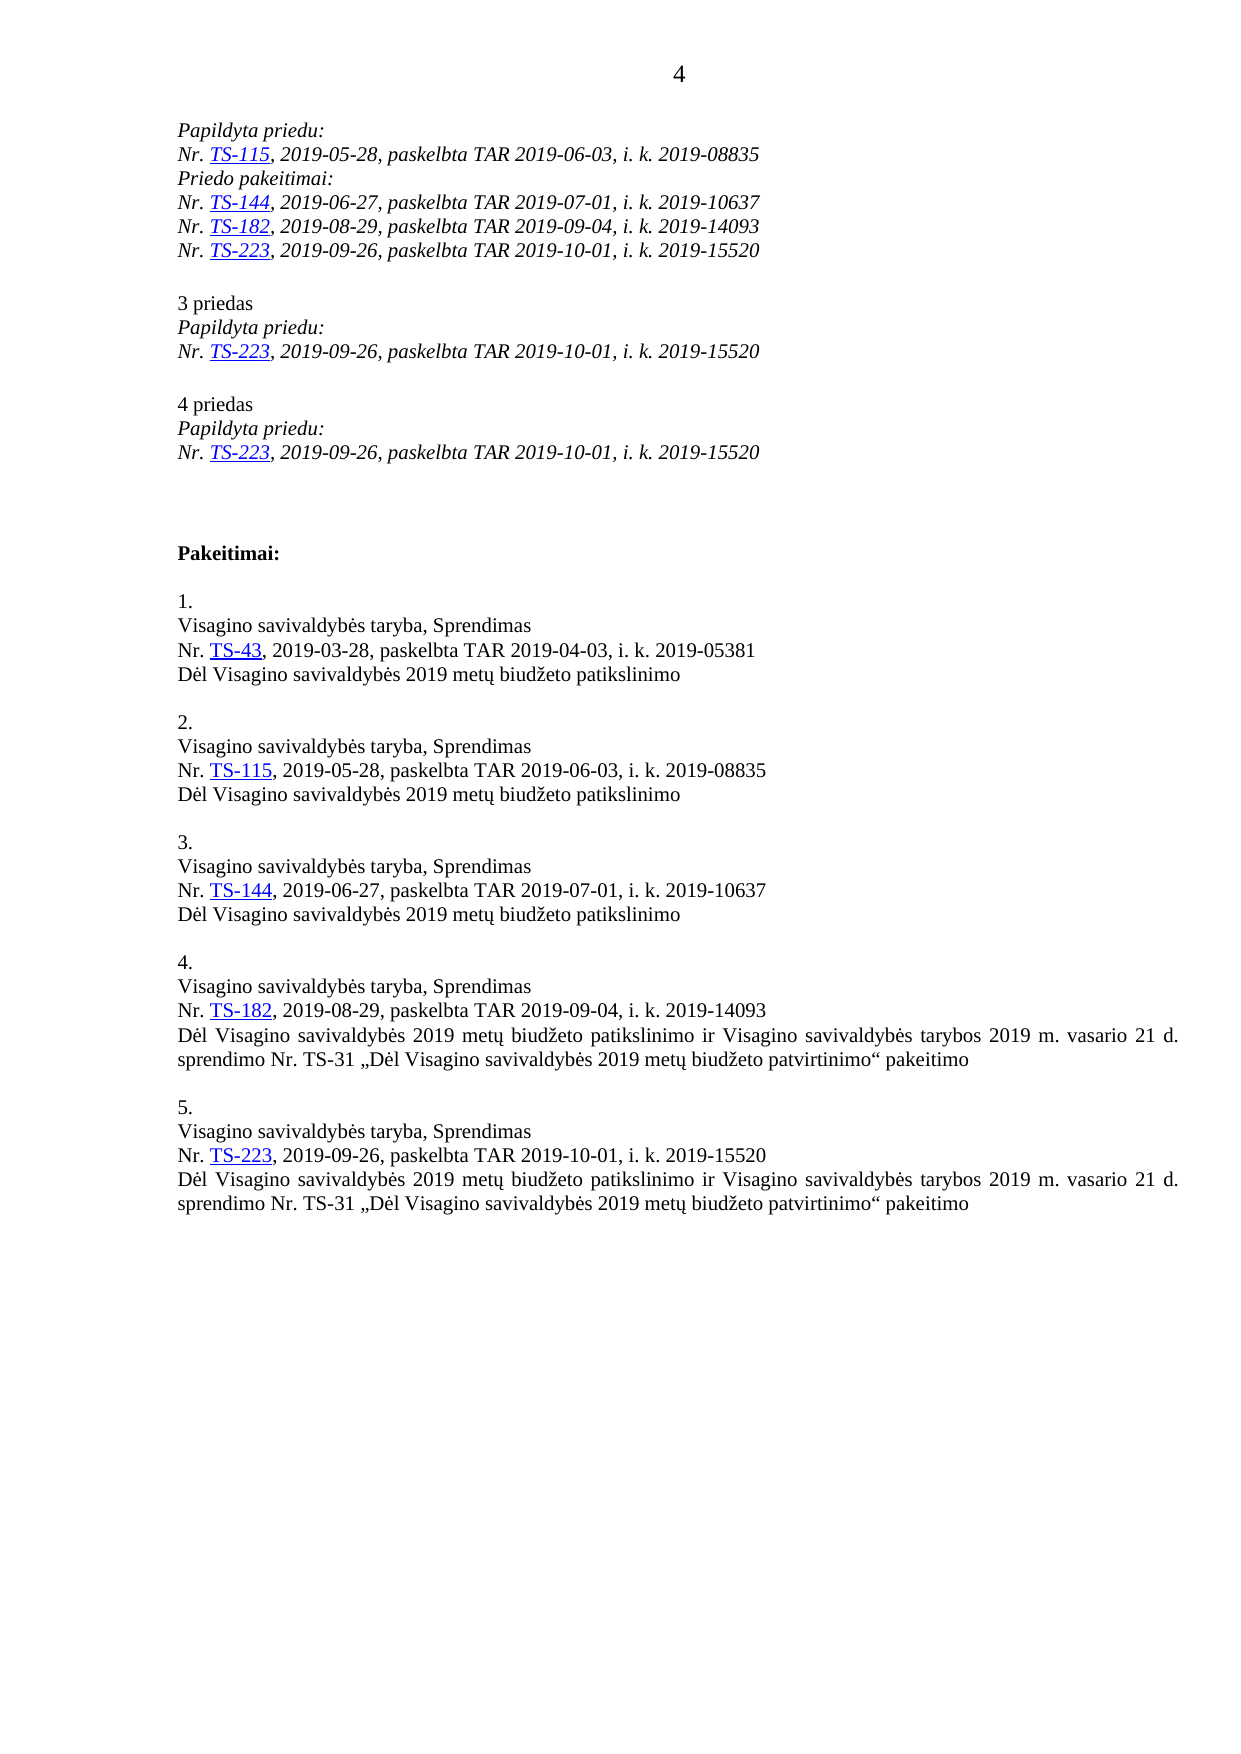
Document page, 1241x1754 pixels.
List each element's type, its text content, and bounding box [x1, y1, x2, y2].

text Dėl Visagino savivaldybės 2019 metų biudžeto patikslinimo [177, 662, 1181, 686]
text 4. [177, 950, 1181, 974]
text 2. [177, 710, 1181, 734]
text Papildyta priedu: [177, 416, 1181, 440]
text Nr. TS-43, 2019-03-28, paskelbta TAR 2019-04-03, i. k. 2019-05381 [177, 637, 1181, 662]
text 4 priedas [177, 392, 1181, 416]
text Nr. TS-223, 2019-09-26, paskelbta TAR 2019-10-01, i. k. 2019-15520 [177, 1143, 1181, 1167]
text Visagino savivaldybės taryba, Sprendimas [177, 1119, 1181, 1143]
text Nr. TS-182, 2019-08-29, paskelbta TAR 2019-09-04, i. k. 2019-14093 [177, 998, 1181, 1022]
text Papildyta priedu: [177, 118, 1181, 142]
text Visagino savivaldybės taryba, Sprendimas [177, 613, 1181, 637]
text 3 priedas [177, 291, 1181, 315]
text Visagino savivaldybės taryba, Sprendimas [177, 974, 1181, 998]
text Visagino savivaldybės taryba, Sprendimas [177, 854, 1181, 878]
text Papildyta priedu: [177, 315, 1181, 339]
text Visagino savivaldybės taryba, Sprendimas [177, 734, 1181, 758]
text 3. [177, 830, 1181, 854]
text Pakeitimai: [177, 541, 1181, 565]
text Dėl Visagino savivaldybės 2019 metų biudžeto patikslinimo ir Visagino savivaldybės tarybos 2019 m. vasario 21 d. sprendimo Nr. TS-31 „Dėl Visagino savivaldybės 2019 metų biudžeto patvirtinimo“ pakeitimo [177, 1167, 1181, 1215]
text Nr. TS-223, 2019-09-26, paskelbta TAR 2019-10-01, i. k. 2019-15520 [177, 339, 1181, 363]
text Nr. TS-223, 2019-09-26, paskelbta TAR 2019-10-01, i. k. 2019-15520 [177, 238, 1181, 262]
text Nr. TS-144, 2019-06-27, paskelbta TAR 2019-07-01, i. k. 2019-10637 [177, 878, 1181, 902]
text Dėl Visagino savivaldybės 2019 metų biudžeto patikslinimo ir Visagino savivaldybės tarybos 2019 m. vasario 21 d. sprendimo Nr. TS-31 „Dėl Visagino savivaldybės 2019 metų biudžeto patvirtinimo“ pakeitimo [177, 1022, 1181, 1071]
text Nr. TS-115, 2019-05-28, paskelbta TAR 2019-06-03, i. k. 2019-08835 [177, 758, 1181, 782]
text Nr. TS-144, 2019-06-27, paskelbta TAR 2019-07-01, i. k. 2019-10637 [177, 190, 1181, 214]
text 1. [177, 589, 1181, 613]
text 5. [177, 1095, 1181, 1119]
text Priedo pakeitimai: [177, 166, 1181, 190]
text Dėl Visagino savivaldybės 2019 metų biudžeto patikslinimo [177, 782, 1181, 806]
text Nr. TS-182, 2019-08-29, paskelbta TAR 2019-09-04, i. k. 2019-14093 [177, 214, 1181, 238]
text Dėl Visagino savivaldybės 2019 metų biudžeto patikslinimo [177, 902, 1181, 926]
text Nr. TS-223, 2019-09-26, paskelbta TAR 2019-10-01, i. k. 2019-15520 [177, 440, 1181, 464]
text Nr. TS-115, 2019-05-28, paskelbta TAR 2019-06-03, i. k. 2019-08835 [177, 142, 1181, 166]
